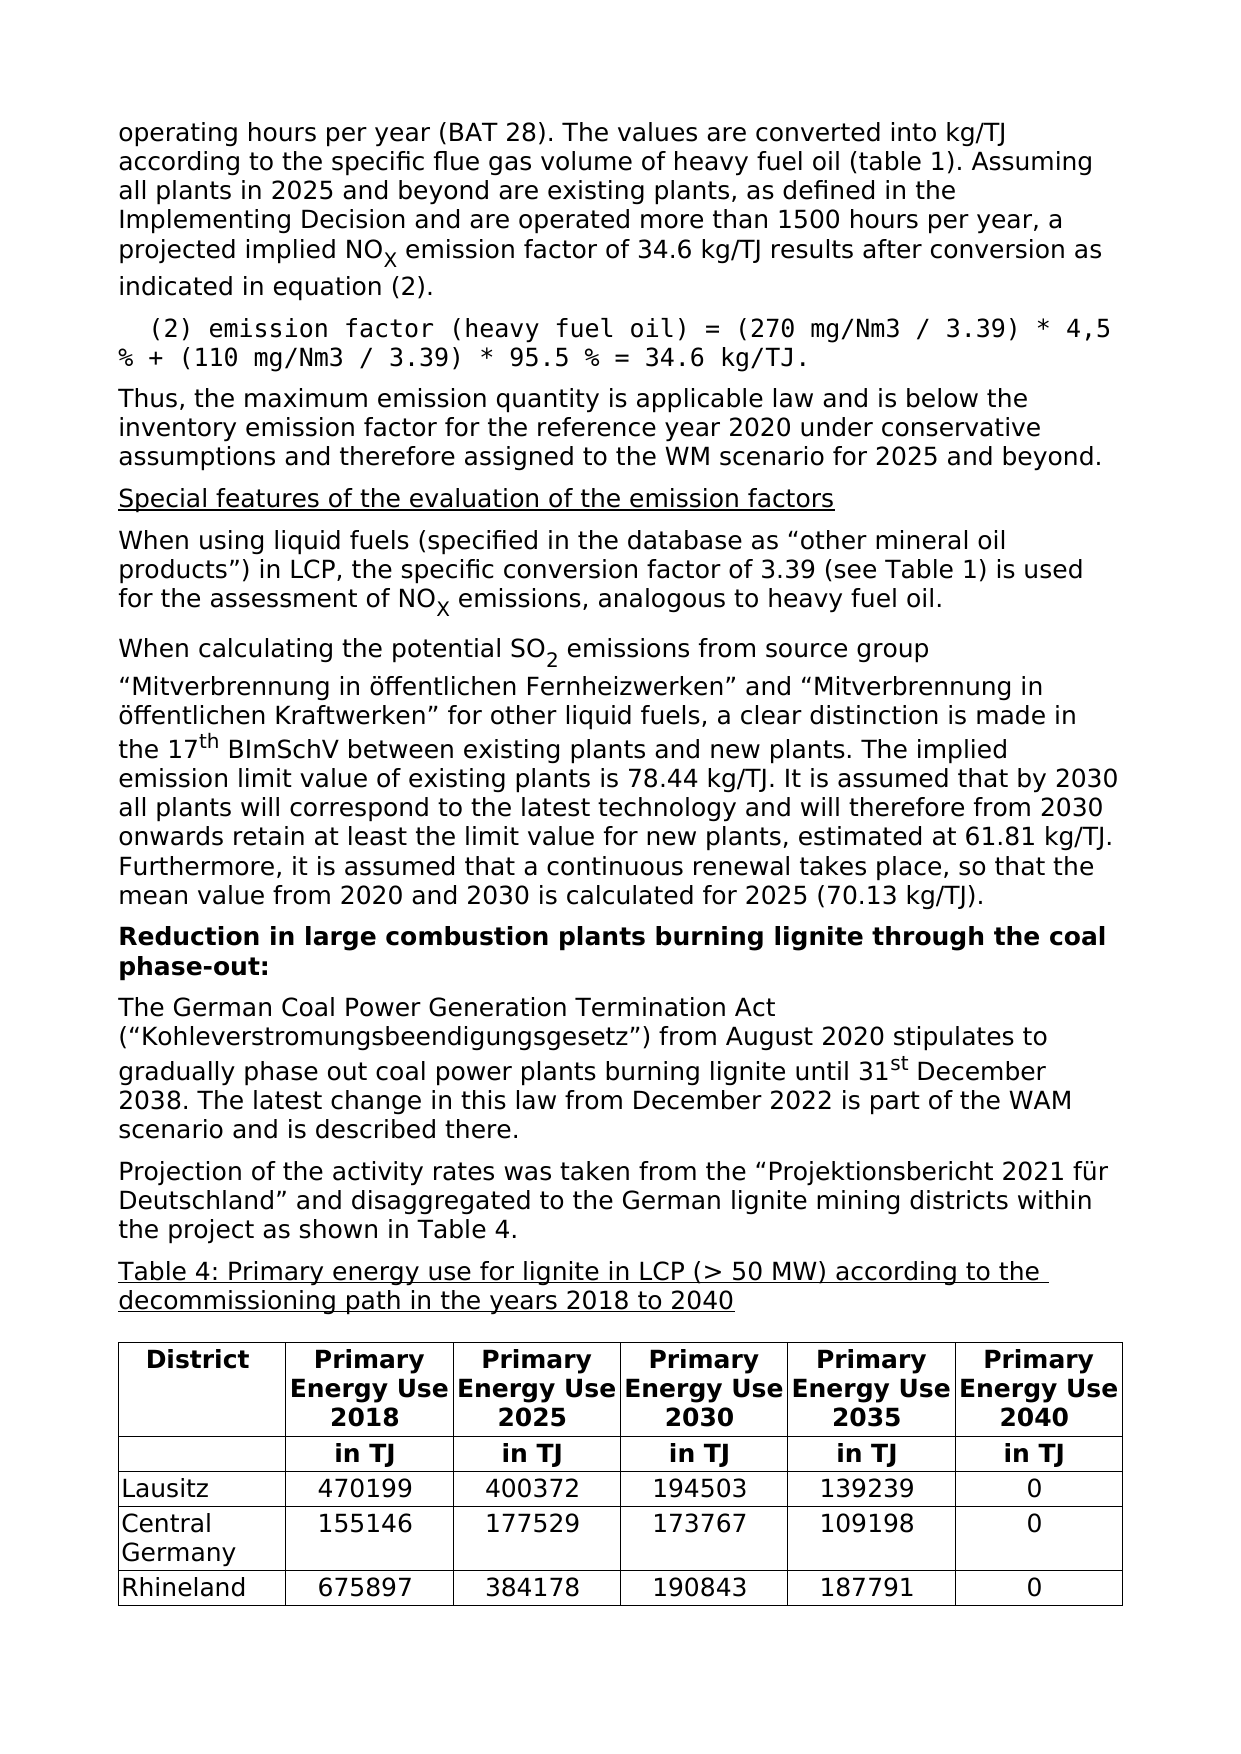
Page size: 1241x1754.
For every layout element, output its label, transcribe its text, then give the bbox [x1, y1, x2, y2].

table_cell 187791 [788, 1571, 955, 1605]
table_cell in TJ [621, 1437, 787, 1471]
table_cell 0 [956, 1472, 1122, 1506]
text Special features of the evaluation of the emission factors [118, 484, 1122, 513]
text When calculating the potential SO2 emissions from source group “Mitverbrennung in öffentlichen Fernheizwerken” and “Mitverbrennung in öffentlichen Kraftwerken” for other liquid fuels, a clear distinction is made in the 17th BImSchV between existing plants and new plants. The implied emission limit value of existing plants is 78.44 kg/TJ. It is assumed that by 2030 all plants will correspond to the latest technology and will therefore from 2030 onwards retain at least the limit value for new plants, estimated at 61.81 kg/TJ. Furthermore, it is assumed that a continuous renewal takes place, so that the mean value from 2020 and 2030 is calculated for 2025 (70.13 kg/TJ). [118, 634, 1122, 910]
table_header Primary Energy Use 2030 [621, 1343, 787, 1436]
table_cell 384178 [454, 1571, 620, 1605]
table_cell [119, 1437, 285, 1471]
table_cell in TJ [788, 1437, 955, 1471]
table_header Primary Energy Use 2025 [454, 1343, 620, 1436]
table_cell 139239 [788, 1472, 955, 1506]
table_cell Central Germany [119, 1507, 285, 1570]
table_cell 173767 [621, 1507, 787, 1570]
table_cell 0 [956, 1507, 1122, 1570]
table_cell 177529 [454, 1507, 620, 1570]
table_header Primary Energy Use 2040 [956, 1343, 1122, 1436]
table_cell 155146 [286, 1507, 453, 1570]
table_cell 400372 [454, 1472, 620, 1506]
text Table 4: Primary energy use for lignite in LCP (> 50 MW) according to the decommissioning path in the years 2018 to 2040 [118, 1257, 1122, 1315]
text Projection of the activity rates was taken from the “Projektionsbericht 2021 für Deutschland” and disaggregated to the German lignite mining districts within the project as shown in Table 4. [118, 1157, 1122, 1244]
table_cell 190843 [621, 1571, 787, 1605]
table_cell 675897 [286, 1571, 453, 1605]
table_header Primary Energy Use 2018 [286, 1343, 453, 1436]
table_cell 470199 [286, 1472, 453, 1506]
text The German Coal Power Generation Termination Act (“Kohleverstromungsbeendigungsgesetz”) from August 2020 stipulates to gradually phase out coal power plants burning lignite until 31st December 2038. The latest change in this law from December 2022 is part of the WAM scenario and is described there. [118, 993, 1122, 1144]
table_cell Lausitz [119, 1472, 285, 1506]
text operating hours per year (BAT 28). The values are converted into kg/TJ according to the specific flue gas volume of heavy fuel oil (table 1). Assuming all plants in 2025 and beyond are existing plants, as defined in the Implementing Decision and are operated more than 1500 hours per year, a projected implied NOX emission factor of 34.6 kg/TJ results after conversion as indicated in equation (2). [118, 118, 1122, 302]
text When using liquid fuels (specified in the database as “other mineral oil products”) in LCP, the specific conversion factor of 3.39 (see Table 1) is used for the assessment of NOX emissions, analogous to heavy fuel oil. [118, 526, 1122, 622]
text Thus, the maximum emission quantity is applicable law and is below the inventory emission factor for the reference year 2020 under conservative assumptions and therefore assigned to the WM scenario for 2025 and beyond. [118, 384, 1122, 472]
table_cell 109198 [788, 1507, 955, 1570]
table_cell in TJ [454, 1437, 620, 1471]
table_cell 194503 [621, 1472, 787, 1506]
table_cell 0 [956, 1571, 1122, 1605]
table_cell Rhineland [119, 1571, 285, 1605]
text (2) emission factor (heavy fuel oil) = (270 mg/Nm3 / 3.39) * 4,5 % + (110 mg/Nm3 / 3.39) * 95.5 % = 34.6 kg/TJ. [118, 314, 1122, 372]
table_header District [119, 1343, 285, 1436]
table_cell in TJ [956, 1437, 1122, 1471]
table_header Primary Energy Use 2035 [788, 1343, 955, 1436]
table_cell in TJ [286, 1437, 453, 1471]
text Reduction in large combustion plants burning lignite through the coal phase-out: [118, 923, 1122, 981]
